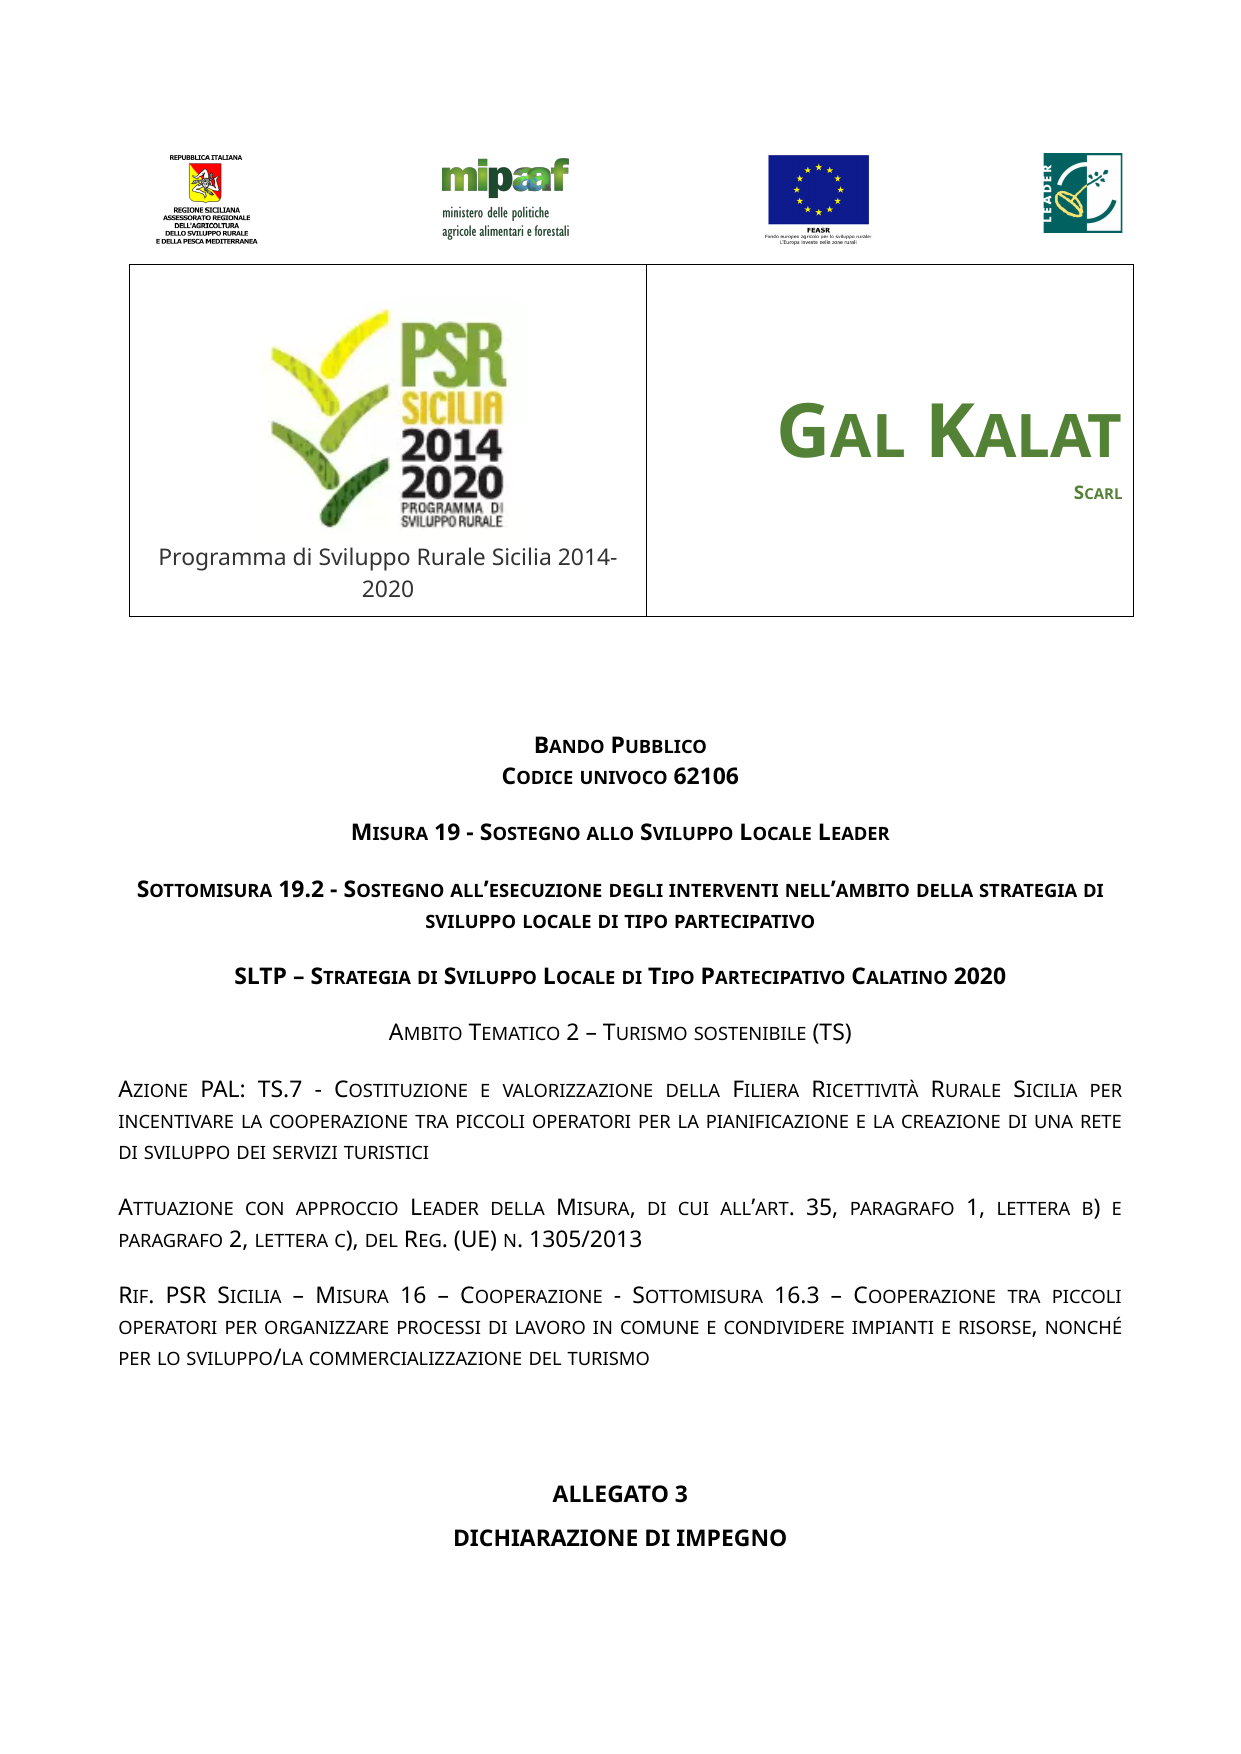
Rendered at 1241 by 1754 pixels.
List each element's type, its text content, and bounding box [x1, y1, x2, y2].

text Ambito Tematico 2 – Turismo sostenibile (TS) [118, 1016, 1122, 1047]
text Sottomisura 19.2 - Sostegno all’esecuzione degli interventi nell’ambito della strategia di sviluppo locale di tipo partecipativo [118, 872, 1122, 935]
text Misura 19 - Sostegno allo Sviluppo Locale Leader [118, 816, 1122, 847]
text ALLEGATO 3 [118, 1478, 1122, 1510]
text Rif. PSR Sicilia – Misura 16 – Cooperazione - Sottomisura 16.3 – Cooperazione tra piccoli operatori per organizzare processi di lavoro in comune e condividere impianti e risorse, nonché per lo sviluppo/la commercializzazione del turismo [118, 1279, 1122, 1372]
text DICHIARAZIONE DI IMPEGNO [118, 1522, 1122, 1553]
text Attuazione con approccio Leader della Misura, di cui all’art. 35, paragrafo 1, lettera b) e paragrafo 2, lettera c), del Reg. (UE) n. 1305/2013 [118, 1191, 1122, 1254]
text SLTP – Strategia di Sviluppo Locale di Tipo Partecipativo Calatino 2020 [118, 960, 1122, 991]
text Azione PAL: TS.7 - Costituzione e valorizzazione della Filiera Ricettività Rurale Sicilia per incentivare la cooperazione tra piccoli operatori per la pianificazione e la creazione di una rete di sviluppo dei servizi turistici [118, 1072, 1122, 1166]
text Codice univoco 62106 [118, 760, 1122, 791]
text Bando Pubblico [118, 729, 1122, 760]
